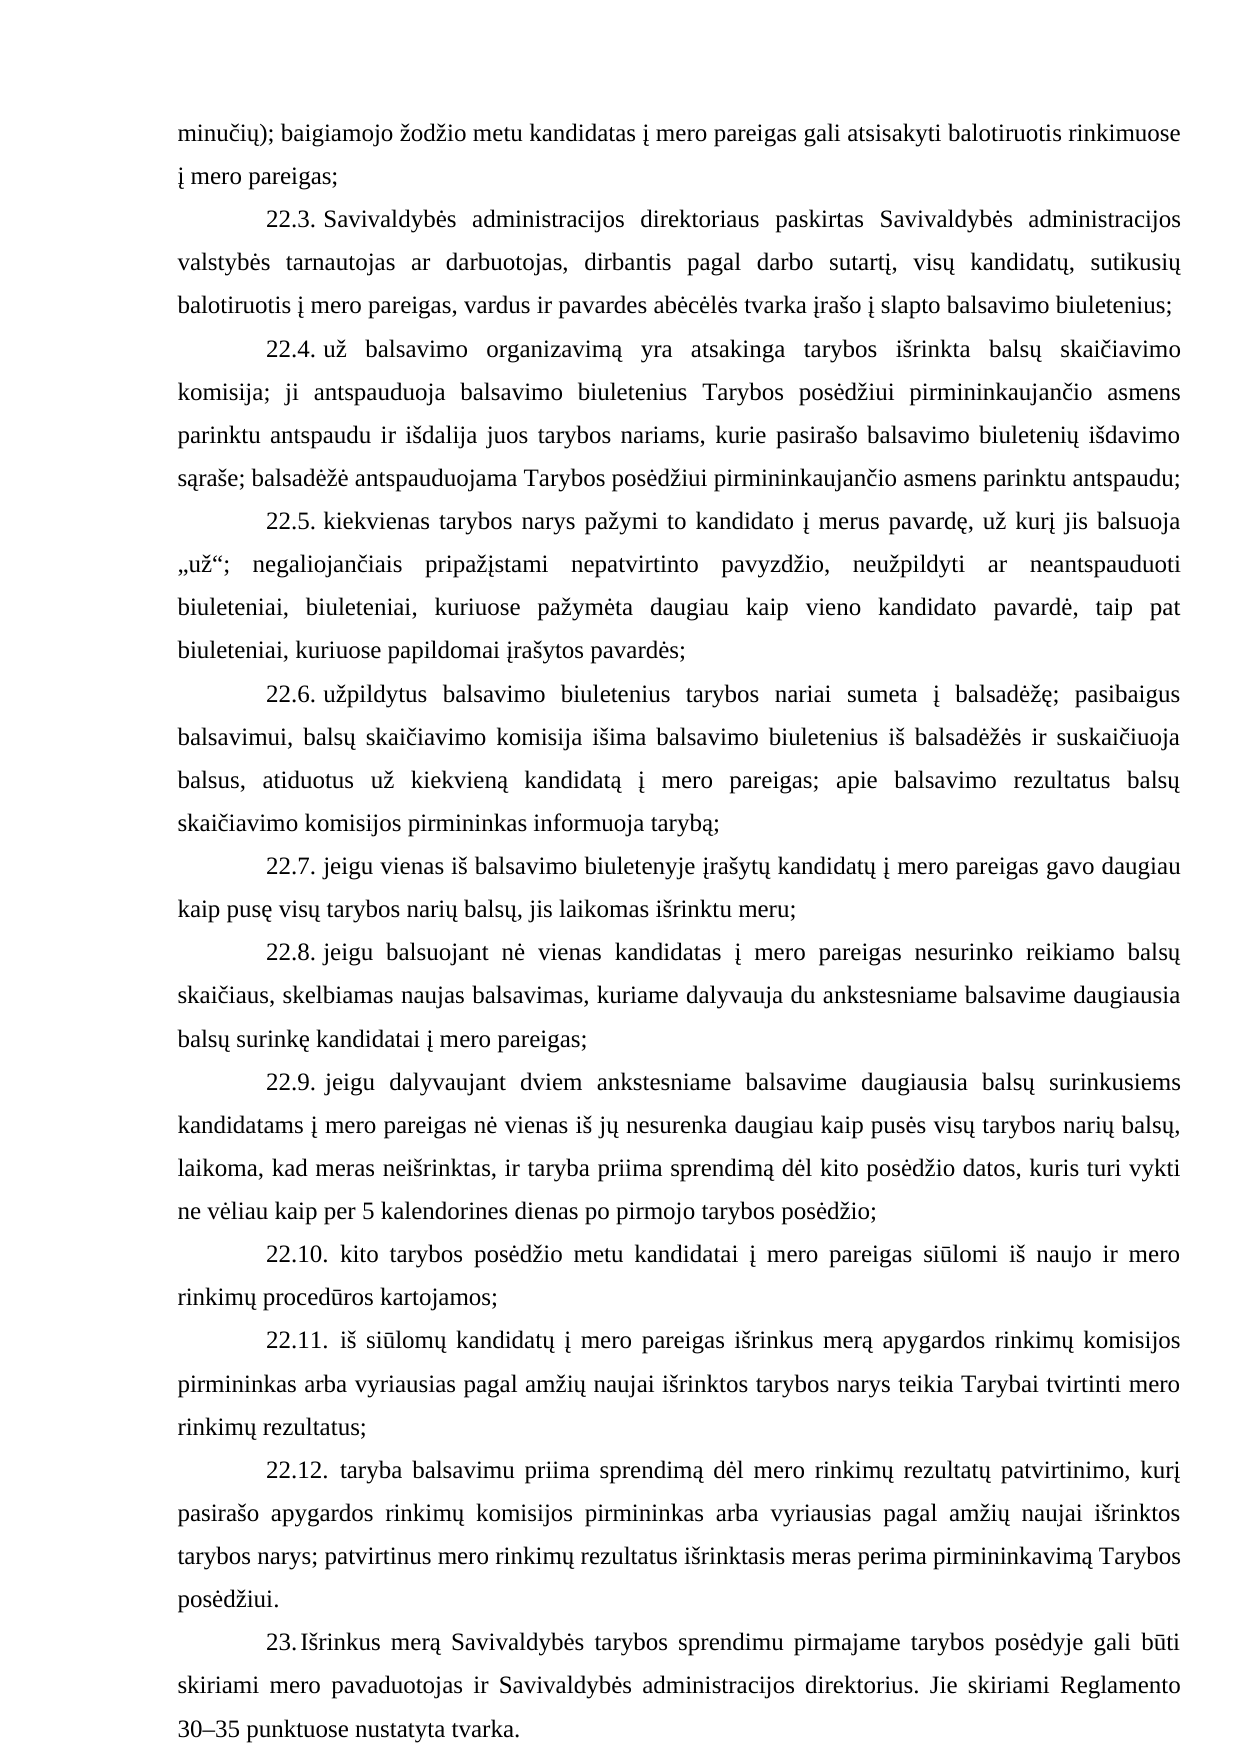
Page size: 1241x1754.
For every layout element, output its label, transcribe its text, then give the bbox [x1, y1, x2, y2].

text 22.6. užpildytus balsavimo biuletenius tarybos nariai sumeta į balsadėžę; pasibaigus balsavimui, balsų skaičiavimo komisija išima balsavimo biuletenius iš balsadėžės ir suskaičiuoja balsus, atiduotus už kiekvieną kandidatą į mero pareigas; apie balsavimo rezultatus balsų skaičiavimo komisijos pirmininkas informuoja tarybą; [177, 679, 1181, 837]
text 22.8. jeigu balsuojant nė vienas kandidatas į mero pareigas nesurinko reikiamo balsų skaičiaus, skelbiamas naujas balsavimas, kuriame dalyvauja du ankstesniame balsavime daugiausia balsų surinkę kandidatai į mero pareigas; [177, 937, 1181, 1052]
text 22.4. už balsavimo organizavimą yra atsakinga tarybos išrinkta balsų skaičiavimo komisija; ji antspauduoja balsavimo biuletenius Tarybos posėdžiui pirmininkaujančio asmens parinktu antspaudu ir išdalija juos tarybos nariams, kurie pasirašo balsavimo biuletenių išdavimo sąraše; balsadėžė antspauduojama Tarybos posėdžiui pirmininkaujančio asmens parinktu antspaudu; [177, 334, 1181, 492]
text 22.9. jeigu dalyvaujant dviem ankstesniame balsavime daugiausia balsų surinkusiems kandidatams į mero pareigas nė vienas iš jų nesurenka daugiau kaip pusės visų tarybos narių balsų, laikoma, kad meras neišrinktas, ir taryba priima sprendimą dėl kito posėdžio datos, kuris turi vykti ne vėliau kaip per 5 kalendorines dienas po pirmojo tarybos posėdžio; [177, 1067, 1181, 1225]
text 22.12. taryba balsavimu priima sprendimą dėl mero rinkimų rezultatų patvirtinimo, kurį pasirašo apygardos rinkimų komisijos pirmininkas arba vyriausias pagal amžių naujai išrinktos tarybos narys; patvirtinus mero rinkimų rezultatus išrinktasis meras perima pirmininkavimą Tarybos posėdžiui. [177, 1455, 1181, 1613]
text 22.5. kiekvienas tarybos narys pažymi to kandidato į merus pavardę, už kurį jis balsuoja „už“; negaliojančiais pripažįstami nepatvirtinto pavyzdžio, neužpildyti ar neantspauduoti biuleteniai, biuleteniai, kuriuose pažymėta daugiau kaip vieno kandidato pavardė, taip pat biuleteniai, kuriuose papildomai įrašytos pavardės; [177, 506, 1181, 664]
text 23. Išrinkus merą Savivaldybės tarybos sprendimu pirmajame tarybos posėdyje gali būti skiriami mero pavaduotojas ir Savivaldybės administracijos direktorius. Jie skiriami Reglamento 30–35 punktuose nustatyta tvarka. [177, 1627, 1181, 1742]
text 22.3. Savivaldybės administracijos direktoriaus paskirtas Savivaldybės administracijos valstybės tarnautojas ar darbuotojas, dirbantis pagal darbo sutartį, visų kandidatų, sutikusių balotiruotis į mero pareigas, vardus ir pavardes abėcėlės tvarka įrašo į slapto balsavimo biuletenius; [177, 204, 1181, 319]
text 22.7. jeigu vienas iš balsavimo biuletenyje įrašytų kandidatų į mero pareigas gavo daugiau kaip pusę visų tarybos narių balsų, jis laikomas išrinktu meru; [177, 851, 1181, 923]
text 22.10. kito tarybos posėdžio metu kandidatai į mero pareigas siūlomi iš naujo ir mero rinkimų procedūros kartojamos; [177, 1239, 1181, 1311]
text 22.11. iš siūlomų kandidatų į mero pareigas išrinkus merą apygardos rinkimų komisijos pirmininkas arba vyriausias pagal amžių naujai išrinktos tarybos narys teikia Tarybai tvirtinti mero rinkimų rezultatus; [177, 1326, 1181, 1441]
text minučių); baigiamojo žodžio metu kandidatas į mero pareigas gali atsisakyti balotiruotis rinkimuose į mero pareigas; [177, 118, 1181, 190]
